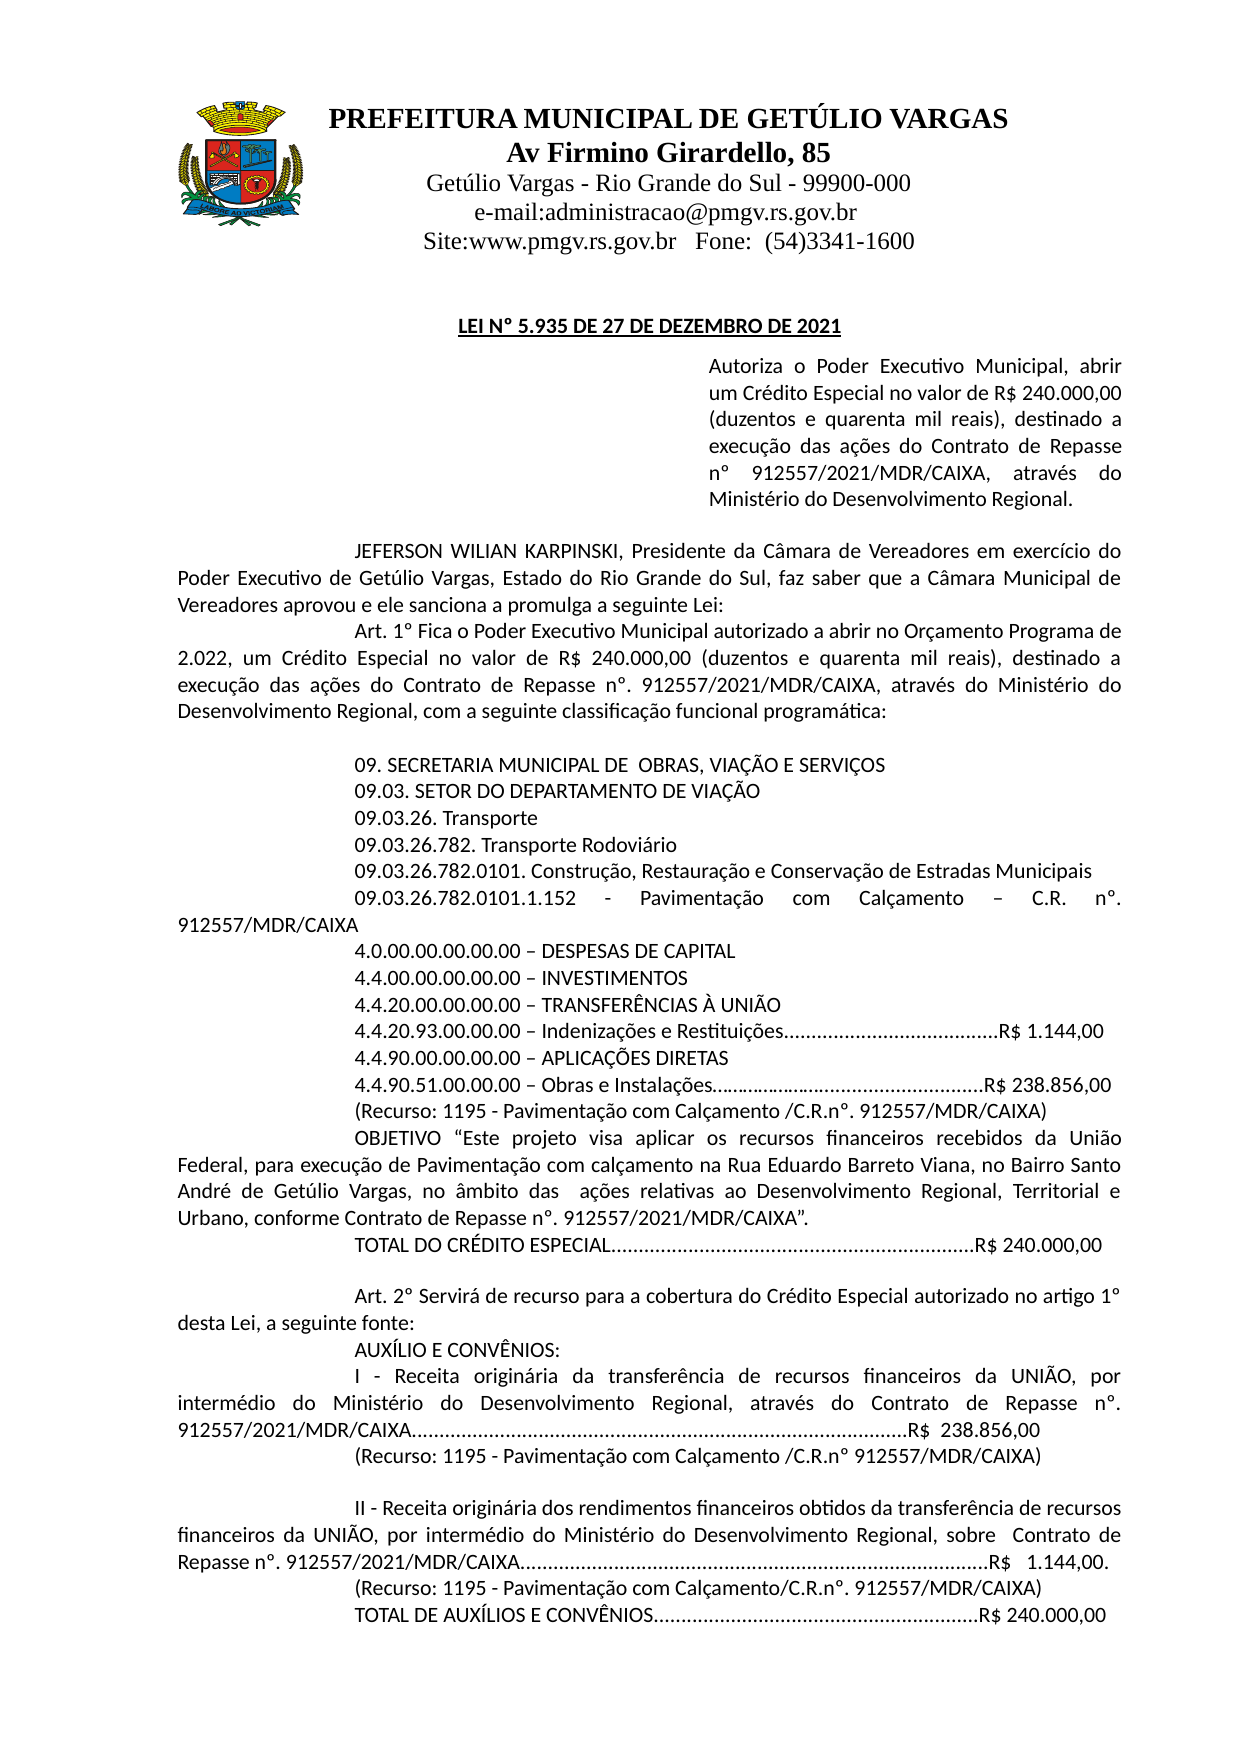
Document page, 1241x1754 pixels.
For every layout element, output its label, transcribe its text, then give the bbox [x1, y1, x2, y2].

text Art. 1º Fica o Poder Executivo Municipal autorizado a abrir no Orçamento Programa de 2.022, um Crédito Especial no valor de R$ 240.000,00 (duzentos e quarenta mil reais), destinado a execução das ações do Contrato de Repasse nº. 912557/2021/MDR/CAIXA, através do Ministério do Desenvolvimento Regional, com a seguinte classificação funcional programática: [177, 617, 1122, 724]
text 09.03.26.782.0101. Construção, Restauração e Conservação de Estradas Municipais [177, 857, 1122, 884]
text I - Receita originária da transferência de recursos financeiros da UNIÃO, por intermédio do Ministério do Desenvolvimento Regional, através do Contrato de Repasse nº. 912557/2021/MDR/CAIXA..........................................................................................R$ 238.856,00 [177, 1363, 1122, 1443]
text (Recurso: 1195 - Pavimentação com Calçamento /C.R.nº. 912557/MDR/CAIXA) [177, 1097, 1122, 1124]
text 4.4.90.51.00.00.00 – Obras e Instalações…………………..............................R$ 238.856,00 [177, 1071, 1122, 1097]
text (Recurso: 1195 - Pavimentação com Calçamento /C.R.nº 912557/MDR/CAIXA) [177, 1443, 1122, 1469]
text (Recurso: 1195 - Pavimentação com Calçamento/C.R.nº. 912557/MDR/CAIXA) [177, 1574, 1122, 1601]
text AUXÍLIO E CONVÊNIOS: [177, 1336, 1122, 1363]
text OBJETIVO “Este projeto visa aplicar os recursos financeiros recebidos da União Federal, para execução de Pavimentação com calçamento na Rua Eduardo Barreto Viana, no Bairro Santo André de Getúlio Vargas, no âmbito das ações relativas ao Desenvolvimento Regional, Territorial e Urbano, conforme Contrato de Repasse nº. 912557/2021/MDR/CAIXA”. [177, 1124, 1122, 1231]
text Art. 2º Servirá de recurso para a cobertura do Crédito Especial autorizado no artigo 1º desta Lei, a seguinte fonte: [177, 1283, 1122, 1336]
text Autoriza o Poder Executivo Municipal, abrir um Crédito Especial no valor de R$ 240.000,00 (duzentos e quarenta mil reais), destinado a execução das ações do Contrato de Repasse nº 912557/2021/MDR/CAIXA, através do Ministério do Desenvolvimento Regional. [709, 352, 1122, 512]
text LEI Nº 5.935 DE 27 DE DEZEMBRO DE 2021 [177, 312, 1122, 339]
text 09.03.26.782. Transporte Rodoviário [177, 831, 1122, 857]
text 4.0.00.00.00.00.00 – DESPESAS DE CAPITAL [177, 937, 1122, 964]
text TOTAL DE AUXÍLIOS E CONVÊNIOS...........................................................R$ 240.000,00 [177, 1601, 1122, 1628]
text II - Receita originária dos rendimentos financeiros obtidos da transferência de recursos financeiros da UNIÃO, por intermédio do Ministério do Desenvolvimento Regional, sobre Contrato de Repasse nº. 912557/2021/MDR/CAIXA.....................................................................................R$ 1.144,00. [177, 1494, 1122, 1574]
text 09.03. SETOR DO DEPARTAMENTO DE VIAÇÃO [177, 777, 1122, 804]
text 09. SECRETARIA MUNICIPAL DE OBRAS, VIAÇÃO E SERVIÇOS [177, 751, 1122, 777]
text 09.03.26.782.0101.1.152 - Pavimentação com Calçamento – C.R. nº. 912557/MDR/CAIXA [177, 884, 1122, 937]
text TOTAL DO CRÉDITO ESPECIAL..................................................................R$ 240.000,00 [177, 1231, 1122, 1257]
text 4.4.20.93.00.00.00 – Indenizações e Restituições.......................................R$ 1.144,00 [177, 1017, 1122, 1044]
text 4.4.90.00.00.00.00 – APLICAÇÕES DIRETAS [177, 1044, 1122, 1071]
text 4.4.20.00.00.00.00 – TRANSFERÊNCIAS À UNIÃO [177, 991, 1122, 1017]
text JEFERSON WILIAN KARPINSKI, Presidente da Câmara de Vereadores em exercício do Poder Executivo de Getúlio Vargas, Estado do Rio Grande do Sul, faz saber que a Câmara Municipal de Vereadores aprovou e ele sanciona a promulga a seguinte Lei: [177, 537, 1122, 617]
text 09.03.26. Transporte [177, 804, 1122, 831]
text 4.4.00.00.00.00.00 – INVESTIMENTOS [177, 964, 1122, 991]
